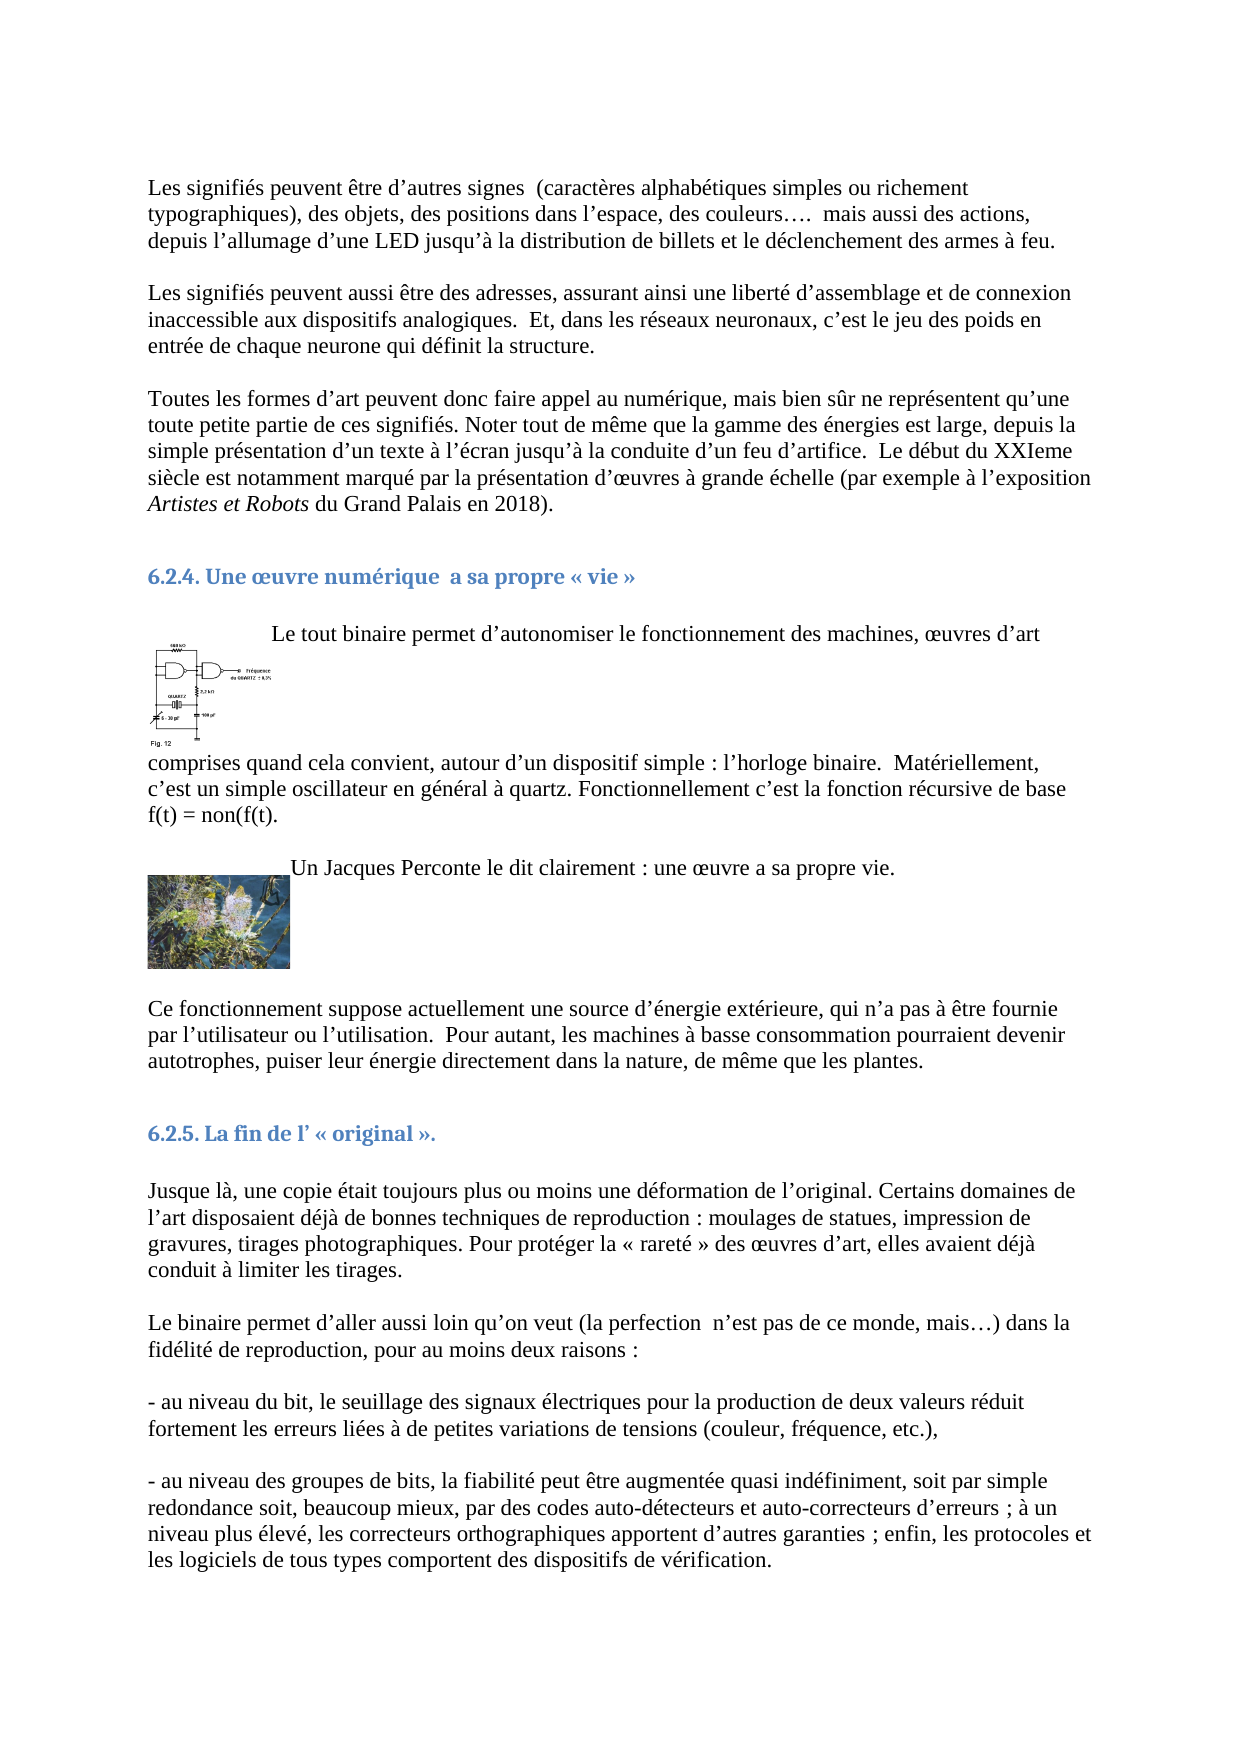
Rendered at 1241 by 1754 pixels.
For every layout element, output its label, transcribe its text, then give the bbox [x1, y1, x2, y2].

subtitle 6.2.5. La fin de l’ « original ». [148, 1121, 1093, 1147]
text Le tout binaire permet d’autonomiser le fonctionnement des machines, œuvres d’art comprises quand cela convient, autour d’un dispositif simple : l’horloge binaire. Matériellement, c’est un simple oscillateur en général à quartz. Fonctionnellement c’est la fonction récursive de base f(t) = non(f(t). [148, 594, 1093, 828]
text Les signifiés peuvent aussi être des adresses, assurant ainsi une liberté d’assemblage et de connexion inaccessible aux dispositifs analogiques. Et, dans les réseaux neuronaux, c’est le jeu des poids en entrée de chaque neurone qui définit la structure. [148, 253, 1093, 358]
text Toutes les formes d’art peuvent donc faire appel au numérique, mais bien sûr ne représentent qu’une toute petite partie de ces signifiés. Noter tout de même que la gamme des énergies est large, depuis la simple présentation d’un texte à l’écran jusqu’à la conduite d’un feu d’artifice. Le début du XXIeme siècle est notamment marqué par la présentation d’œuvres à grande échelle (par exemple à l’exposition Artistes et Robots du Grand Palais en 2018). [148, 358, 1093, 517]
text Jusque là, une copie était toujours plus ou moins une déformation de l’original. Certains domaines de l’art disposaient déjà de bonnes techniques de reproduction : moulages de statues, impression de gravures, tirages photographiques. Pour protéger la « rareté » des œuvres d’art, elles avaient déjà conduit à limiter les tirages. [148, 1151, 1093, 1283]
text Ce fonctionnement suppose actuellement une source d’énergie extérieure, qui n’a pas à être fournie par l’utilisateur ou l’utilisation. Pour autant, les machines à basse consommation pourraient devenir autotrophes, puiser leur énergie directement dans la nature, de même que les plantes. [148, 995, 1093, 1074]
text Un Jacques Perconte le dit clairement : une œuvre a sa propre vie. [148, 854, 1093, 968]
text Les signifiés peuvent être d’autres signes (caractères alphabétiques simples ou richement typographiques), des objets, des positions dans l’espace, des couleurs…. mais aussi des actions, depuis l’allumage d’une LED jusqu’à la distribution de billets et le déclenchement des armes à feu. [148, 174, 1093, 253]
subtitle 6.2.4. Une œuvre numérique a sa propre « vie » [148, 564, 1093, 590]
text Le binaire permet d’aller aussi loin qu’on veut (la perfection n’est pas de ce monde, mais…) dans la fidélité de reproduction, pour au moins deux raisons : - au niveau du bit, le seuillage des signaux électriques pour la production de deux valeurs réduit fortement les erreurs liées à de petites variations de tensions (couleur, fréquence, etc.), - au niveau des groupes de bits, la fiabilité peut être augmentée quasi indéfiniment, soit par simple redondance soit, beaucoup mieux, par des codes auto-détecteurs et auto-correcteurs d’erreurs ; à un niveau plus élevé, les correcteurs orthographiques apportent d’autres garanties ; enfin, les protocoles et les logiciels de tous types comportent des dispositifs de vérification. [148, 1283, 1093, 1573]
